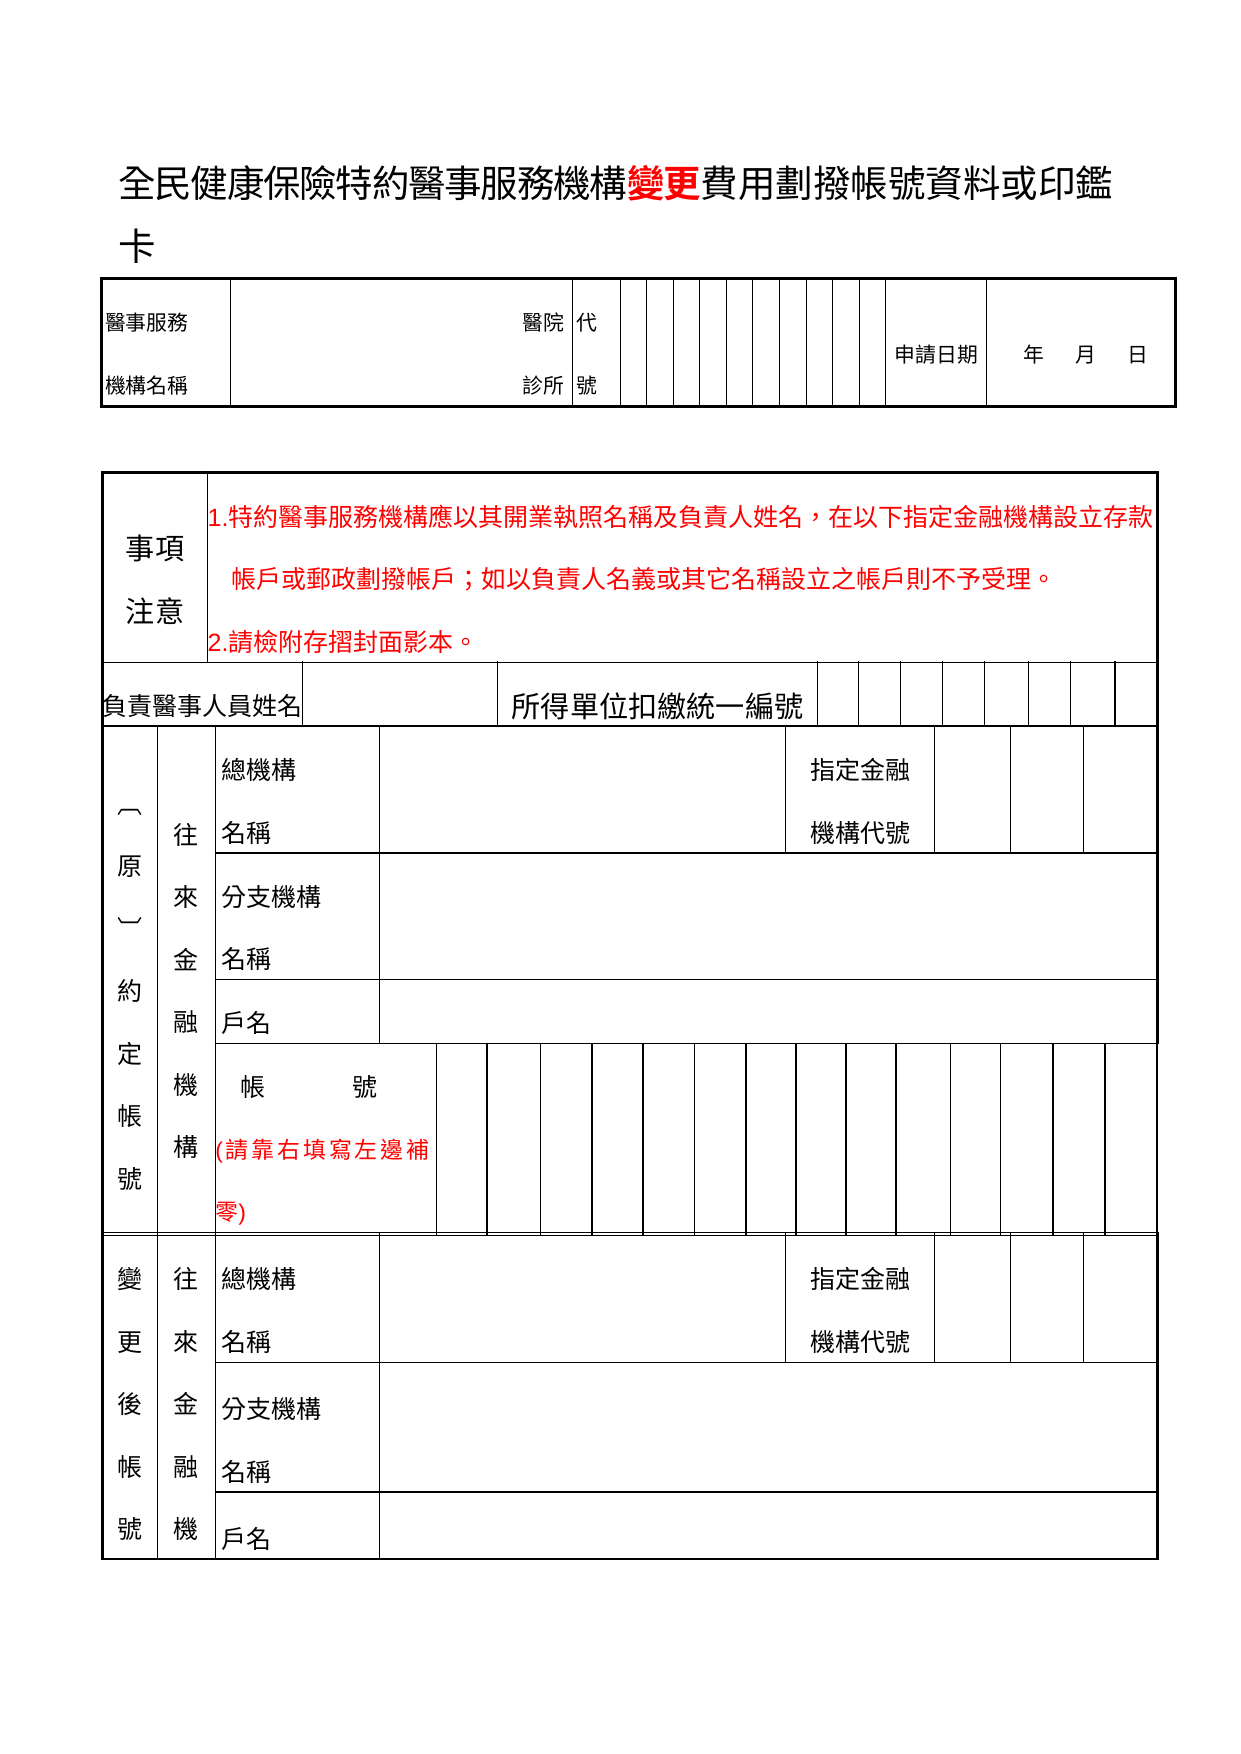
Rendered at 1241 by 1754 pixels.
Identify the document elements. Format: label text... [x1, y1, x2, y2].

table_cell [488, 1044, 540, 1232]
table_cell 負責醫事人員姓名 [104, 663, 302, 725]
table_header 申請日期 [886, 280, 986, 405]
table_header [727, 280, 752, 405]
table_cell [935, 727, 1010, 852]
table_cell [951, 1044, 1000, 1232]
table_cell 所得單位扣繳統一編號 [498, 663, 817, 725]
table_cell 指定金融 機構代號 [786, 727, 934, 852]
table_cell [818, 663, 858, 725]
table_cell [593, 1044, 642, 1232]
table_cell [985, 663, 1028, 725]
table_cell [935, 1236, 1010, 1361]
table_cell [1001, 1044, 1052, 1232]
table_cell [747, 1044, 795, 1232]
text 全民健康保險特約醫事服務機構變更費用劃撥帳號資料或印鑑卡 [118, 139, 1137, 264]
table_header [621, 280, 646, 405]
table_cell [380, 980, 1156, 1043]
table_cell [380, 1493, 1156, 1558]
table_cell 往來金融機 [158, 1236, 215, 1558]
table_cell 帳 號 (請靠右填寫左邊補零) [216, 1044, 436, 1232]
table_cell [437, 1044, 486, 1232]
table_header [231, 280, 520, 405]
table_cell ︹ 原 ︺ 約 定 帳 號 [104, 727, 157, 1232]
table_cell [1116, 663, 1156, 725]
table_cell 往來金融機構 [158, 727, 215, 1232]
table_cell [859, 663, 900, 725]
table_cell [1011, 727, 1083, 852]
table_header 1.特約醫事服務機構應以其開業執照名稱及負責人姓名，在以下指定金融機構設立存款帳戶或郵政劃撥帳戶；如以負責人名義或其它名稱設立之帳戶則不予受理。 2.請檢附存摺封面影本。 [208, 474, 1156, 661]
table_cell [797, 1044, 845, 1232]
table_cell [847, 1044, 895, 1232]
table_cell [901, 663, 942, 725]
table_header [833, 280, 859, 405]
table_header [807, 280, 832, 405]
table_header [674, 280, 699, 405]
table_cell 戶名 [216, 1493, 379, 1558]
table_cell 分支機構 名稱 [216, 854, 379, 978]
table_cell [380, 854, 1156, 978]
table_header 年 月 日 [987, 280, 1174, 405]
table_cell 總機構 名稱 [216, 727, 379, 852]
table_cell [1084, 727, 1156, 852]
table_header [860, 280, 885, 405]
table_cell [541, 1044, 591, 1232]
table_header 代號 [573, 280, 620, 405]
table_header 醫事服務 機構名稱 [103, 280, 230, 405]
table_cell [303, 663, 497, 725]
table_cell [380, 1236, 785, 1361]
table_cell 戶名 [216, 980, 379, 1043]
table_cell [1071, 663, 1114, 725]
table_cell [943, 663, 984, 725]
table_cell [380, 1363, 1156, 1491]
table_cell [897, 1044, 950, 1232]
table_cell 分支機構 名稱 [216, 1363, 379, 1491]
table_cell [1084, 1236, 1156, 1361]
table_header [700, 280, 726, 405]
table_header [647, 280, 673, 405]
table_header [780, 280, 806, 405]
table_header 事項 注意 [104, 474, 207, 661]
table_cell [1106, 1044, 1156, 1232]
table_cell 變更後帳號 [104, 1236, 157, 1558]
table_cell [380, 727, 785, 852]
table_cell [695, 1044, 745, 1232]
table_header [753, 280, 779, 405]
table_cell [644, 1044, 694, 1232]
table_cell [1054, 1044, 1104, 1232]
table_cell 總機構 名稱 [216, 1236, 379, 1361]
table_cell [1011, 1236, 1083, 1361]
table_cell [1029, 663, 1070, 725]
table_cell 指定金融 機構代號 [786, 1236, 934, 1361]
table_header 醫院診所 [520, 280, 572, 405]
